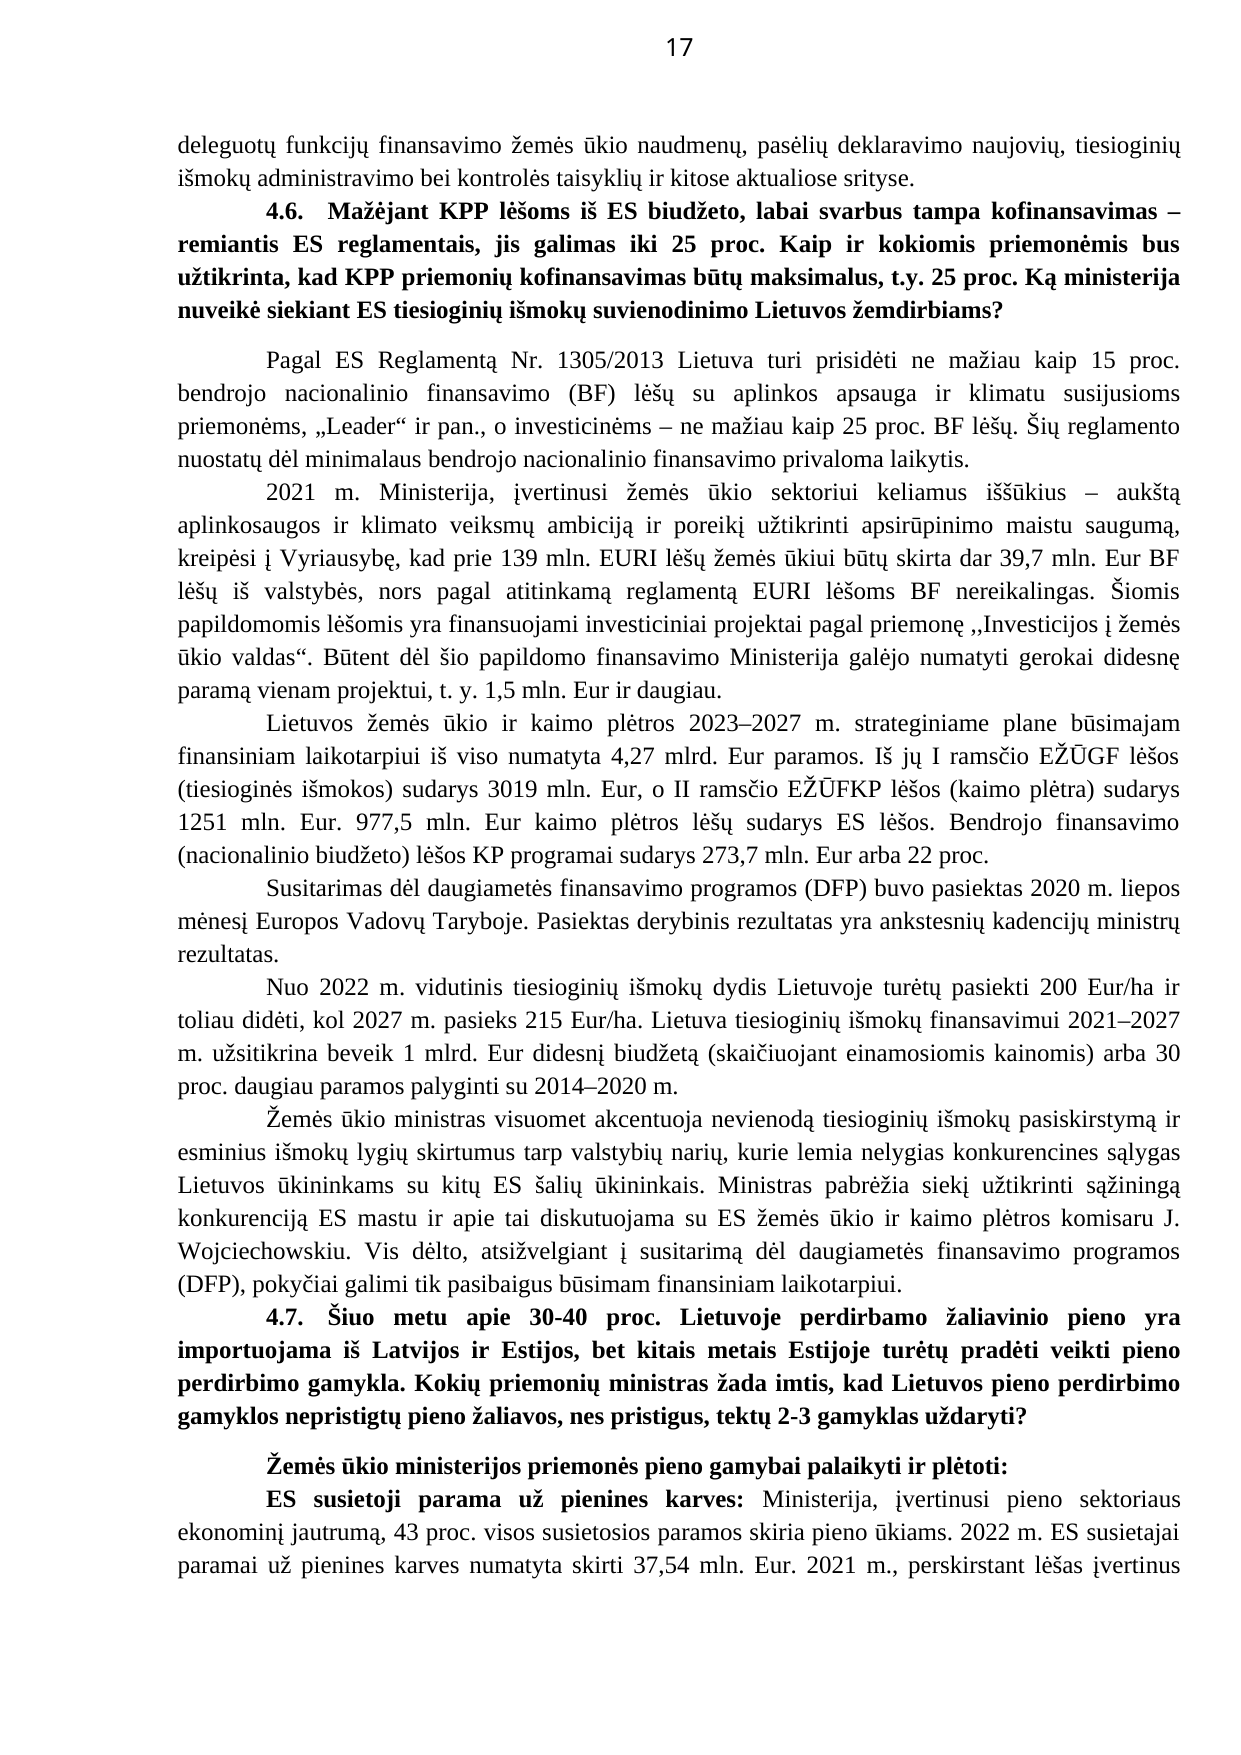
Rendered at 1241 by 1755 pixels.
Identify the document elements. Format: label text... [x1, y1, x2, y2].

text deleguotų funkcijų finansavimo žemės ūkio naudmenų, pasėlių deklaravimo naujovių, tiesioginių išmokų administravimo bei kontrolės taisyklių ir kitose aktualiose srityse. [177, 130, 1181, 192]
list Mažėjant KPP lėšoms iš ES biudžeto, labai svarbus tampa kofinansavimas – remiantis ES reglamentais, jis galimas iki 25 proc. Kaip ir kokiomis priemonėmis bus užtikrinta, kad KPP priemonių kofinansavimas būtų maksimalus, t.y. 25 proc. Ką ministerija nuveikė siekiant ES tiesioginių išmokų suvienodinimo Lietuvos žemdirbiams? [177, 196, 1181, 324]
text Žemės ūkio ministerijos priemonės pieno gamybai palaikyti ir plėtoti: [177, 1451, 1181, 1480]
text Lietuvos žemės ūkio ir kaimo plėtros 2023–2027 m. strateginiame plane būsimajam finansiniam laikotarpiui iš viso numatyta 4,27 mlrd. Eur paramos. Iš jų I ramsčio EŽŪGF lėšos (tiesioginės išmokos) sudarys 3019 mln. Eur, o II ramsčio EŽŪFKP lėšos (kaimo plėtra) sudarys 1251 mln. Eur. 977,5 mln. Eur kaimo plėtros lėšų sudarys ES lėšos. Bendrojo finansavimo (nacionalinio biudžeto) lėšos KP programai sudarys 273,7 mln. Eur arba 22 proc. [177, 708, 1181, 869]
text 2021 m. Ministerija, įvertinusi žemės ūkio sektoriui keliamus iššūkius – aukštą aplinkosaugos ir klimato veiksmų ambiciją ir poreikį užtikrinti apsirūpinimo maistu saugumą, kreipėsi į Vyriausybę, kad prie 139 mln. EURI lėšų žemės ūkiui būtų skirta dar 39,7 mln. Eur BF lėšų iš valstybės, nors pagal atitinkamą reglamentą EURI lėšoms BF nereikalingas. Šiomis papildomomis lėšomis yra finansuojami investiciniai projektai pagal priemonę ,,Investicijos į žemės ūkio valdas“. Būtent dėl šio papildomo finansavimo Ministerija galėjo numatyti gerokai didesnę paramą vienam projektui, t. y. 1,5 mln. Eur ir daugiau. [177, 477, 1181, 704]
text Susitarimas dėl daugiametės finansavimo programos (DFP) buvo pasiektas 2020 m. liepos mėnesį Europos Vadovų Taryboje. Pasiektas derybinis rezultatas yra ankstesnių kadencijų ministrų rezultatas. [177, 873, 1181, 968]
list Šiuo metu apie 30-40 proc. Lietuvoje perdirbamo žaliavinio pieno yra importuojama iš Latvijos ir Estijos, bet kitais metais Estijoje turėtų pradėti veikti pieno perdirbimo gamykla. Kokių priemonių ministras žada imtis, kad Lietuvos pieno perdirbimo gamyklos nepristigtų pieno žaliavos, nes pristigus, tektų 2-3 gamyklas uždaryti? [177, 1302, 1181, 1430]
text Žemės ūkio ministras visuomet akcentuoja nevienodą tiesioginių išmokų pasiskirstymą ir esminius išmokų lygių skirtumus tarp valstybių narių, kurie lemia nelygias konkurencines sąlygas Lietuvos ūkininkams su kitų ES šalių ūkininkais. Ministras pabrėžia siekį užtikrinti sąžiningą konkurenciją ES mastu ir apie tai diskutuojama su ES žemės ūkio ir kaimo plėtros komisaru J. Wojciechowskiu. Vis dėlto, atsižvelgiant į susitarimą dėl daugiametės finansavimo programos (DFP), pokyčiai galimi tik pasibaigus būsimam finansiniam laikotarpiui. [177, 1104, 1181, 1298]
text Pagal ES Reglamentą Nr. 1305/2013 Lietuva turi prisidėti ne mažiau kaip 15 proc. bendrojo nacionalinio finansavimo (BF) lėšų su aplinkos apsauga ir klimatu susijusioms priemonėms, „Leader“ ir pan., o investicinėms – ne mažiau kaip 25 proc. BF lėšų. Šių reglamento nuostatų dėl minimalaus bendrojo nacionalinio finansavimo privaloma laikytis. [177, 345, 1181, 472]
text ES susietoji parama už pienines karves: Ministerija, įvertinusi pieno sektoriaus ekonominį jautrumą, 43 proc. visos susietosios paramos skiria pieno ūkiams. 2022 m. ES susietajai paramai už pienines karves numatyta skirti 37,54 mln. Eur. 2021 m., perskirstant lėšas įvertinus [177, 1484, 1181, 1579]
text Nuo 2022 m. vidutinis tiesioginių išmokų dydis Lietuvoje turėtų pasiekti 200 Eur/ha ir toliau didėti, kol 2027 m. pasieks 215 Eur/ha. Lietuva tiesioginių išmokų finansavimui 2021–2027 m. užsitikrina beveik 1 mlrd. Eur didesnį biudžetą (skaičiuojant einamosiomis kainomis) arba 30 proc. daugiau paramos palyginti su 2014–2020 m. [177, 972, 1181, 1100]
